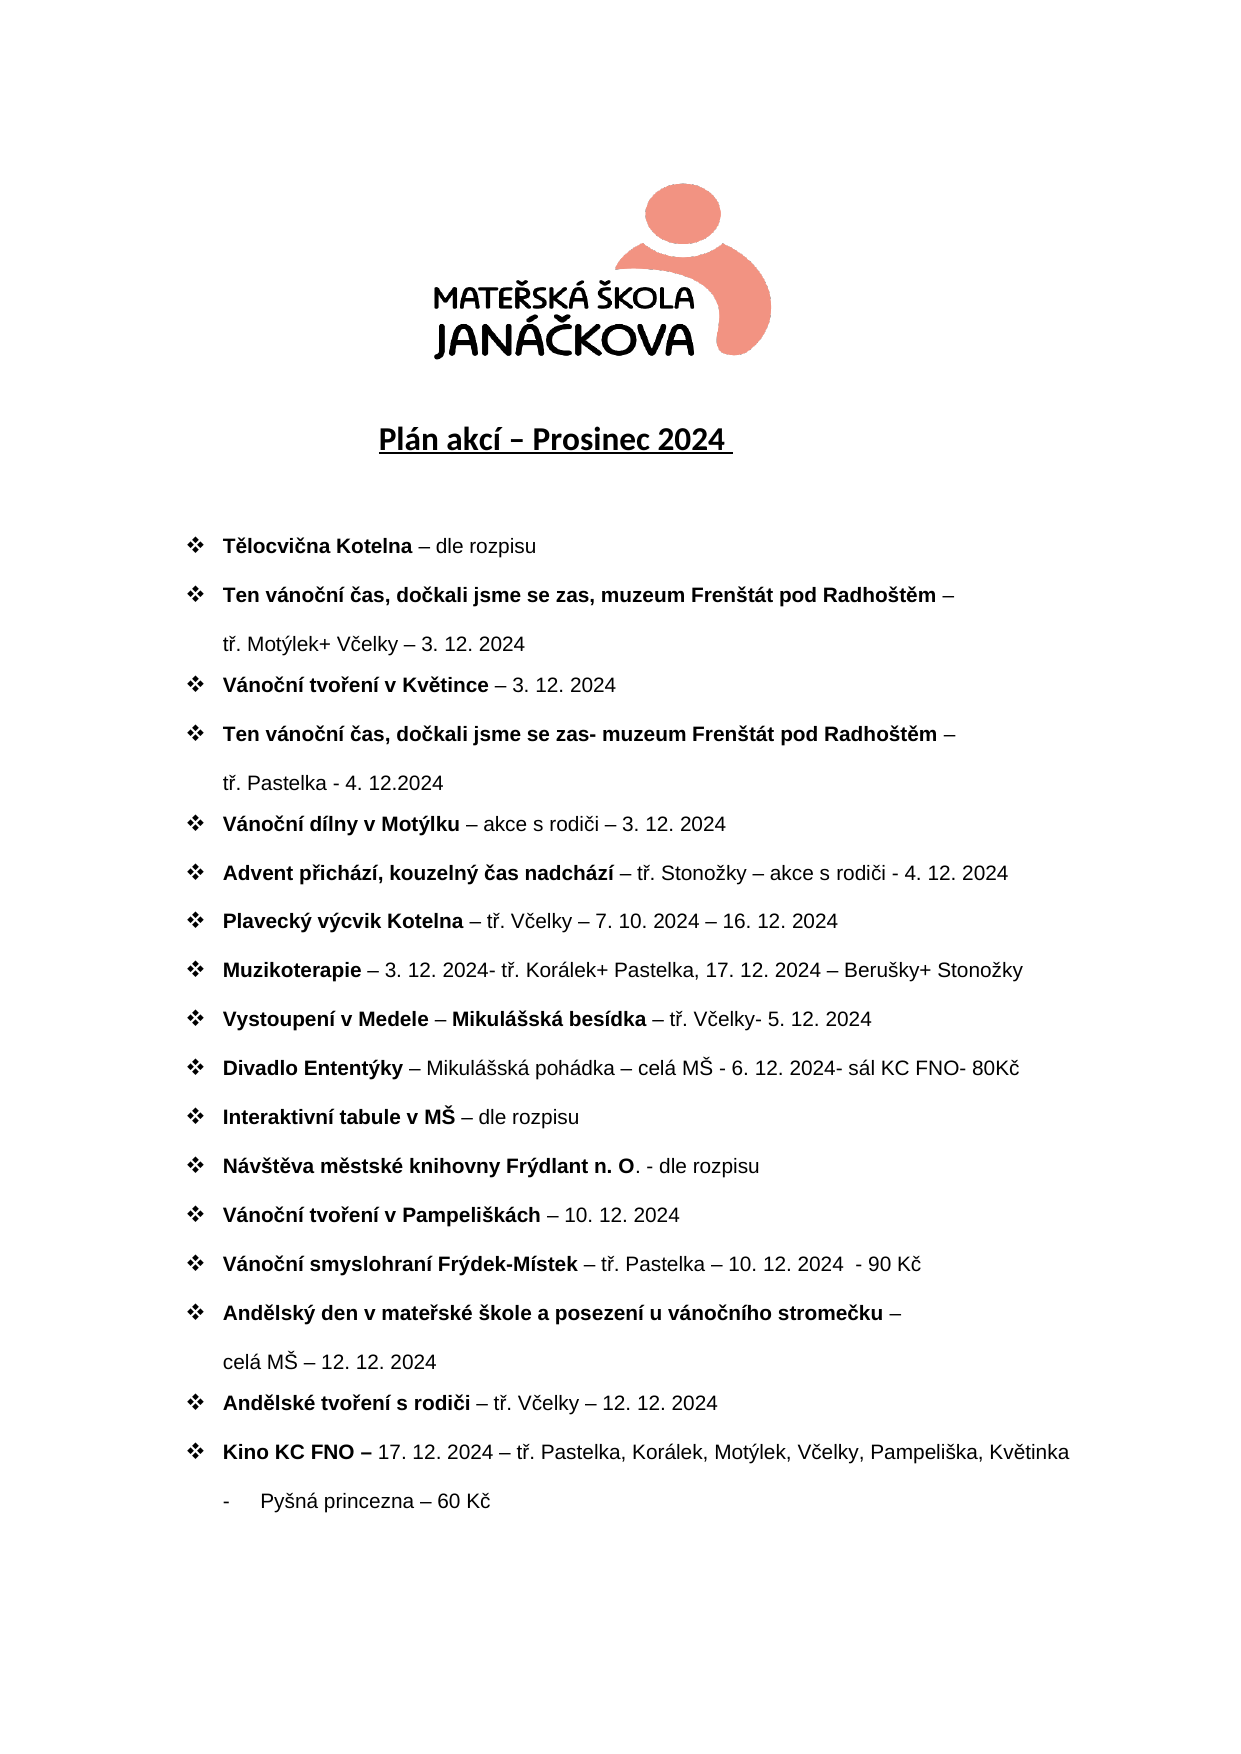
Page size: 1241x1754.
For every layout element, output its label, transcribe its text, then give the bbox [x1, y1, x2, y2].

list Plavecký výcvik Kotelna – tř. Včelky – 7. 10. 2024 – 16. 12. 2024 [185, 909, 1093, 934]
list Ten vánoční čas, dočkali jsme se zas- muzeum Frenštát pod Radhoštěm – [185, 722, 1093, 746]
list Návštěva městské knihovny Frýdlant n. O. - dle rozpisu [185, 1154, 1093, 1179]
list Vánoční dílny v Motýlku – akce s rodiči – 3. 12. 2024 [185, 811, 1093, 836]
list Pyšná princezna – 60 Kč [223, 1488, 1093, 1512]
text celá MŠ – 12. 12. 2024 [223, 1350, 1093, 1374]
list Muzikoterapie – 3. 12. 2024- tř. Korálek+ Pastelka, 17. 12. 2024 – Berušky+ Stonožky [185, 958, 1093, 983]
text tř. Pastelka - 4. 12.2024 [223, 771, 1093, 795]
list Vánoční tvoření v Květince – 3. 12. 2024 [185, 673, 1093, 697]
text tř. Motýlek+ Včelky – 3. 12. 2024 [223, 632, 1093, 656]
list Ten vánoční čas, dočkali jsme se zas, muzeum Frenštát pod Radhoštěm – [185, 583, 1093, 608]
list Kino KC FNO – 17. 12. 2024 – tř. Pastelka, Korálek, Motýlek, Včelky, Pampeliška, Květinka [185, 1439, 1093, 1464]
list Interaktivní tabule v MŠ – dle rozpisu [185, 1105, 1093, 1130]
list Vánoční tvoření v Pampeliškách – 10. 12. 2024 [185, 1203, 1093, 1228]
list Divadlo Ententýky – Mikulášská pohádka – celá MŠ - 6. 12. 2024- sál KC FNO- 80Kč [185, 1056, 1093, 1081]
list Tělocvična Kotelna – dle rozpisu [185, 534, 1093, 559]
list Andělské tvoření s rodiči – tř. Včelky – 12. 12. 2024 [185, 1391, 1093, 1415]
list Vánoční smyslohraní Frýdek-Místek – tř. Pastelka – 10. 12. 2024 - 90 Kč [185, 1252, 1093, 1277]
text Plán akcí – Prosinec 2024 [148, 409, 1093, 460]
list Andělský den v mateřské škole a posezení u vánočního stromečku – [185, 1301, 1093, 1326]
list Advent přichází, kouzelný čas nadchází – tř. Stonožky – akce s rodiči - 4. 12. 2024 [185, 860, 1093, 885]
list Vystoupení v Medele – Mikulášská besídka – tř. Včelky- 5. 12. 2024 [185, 1007, 1093, 1032]
